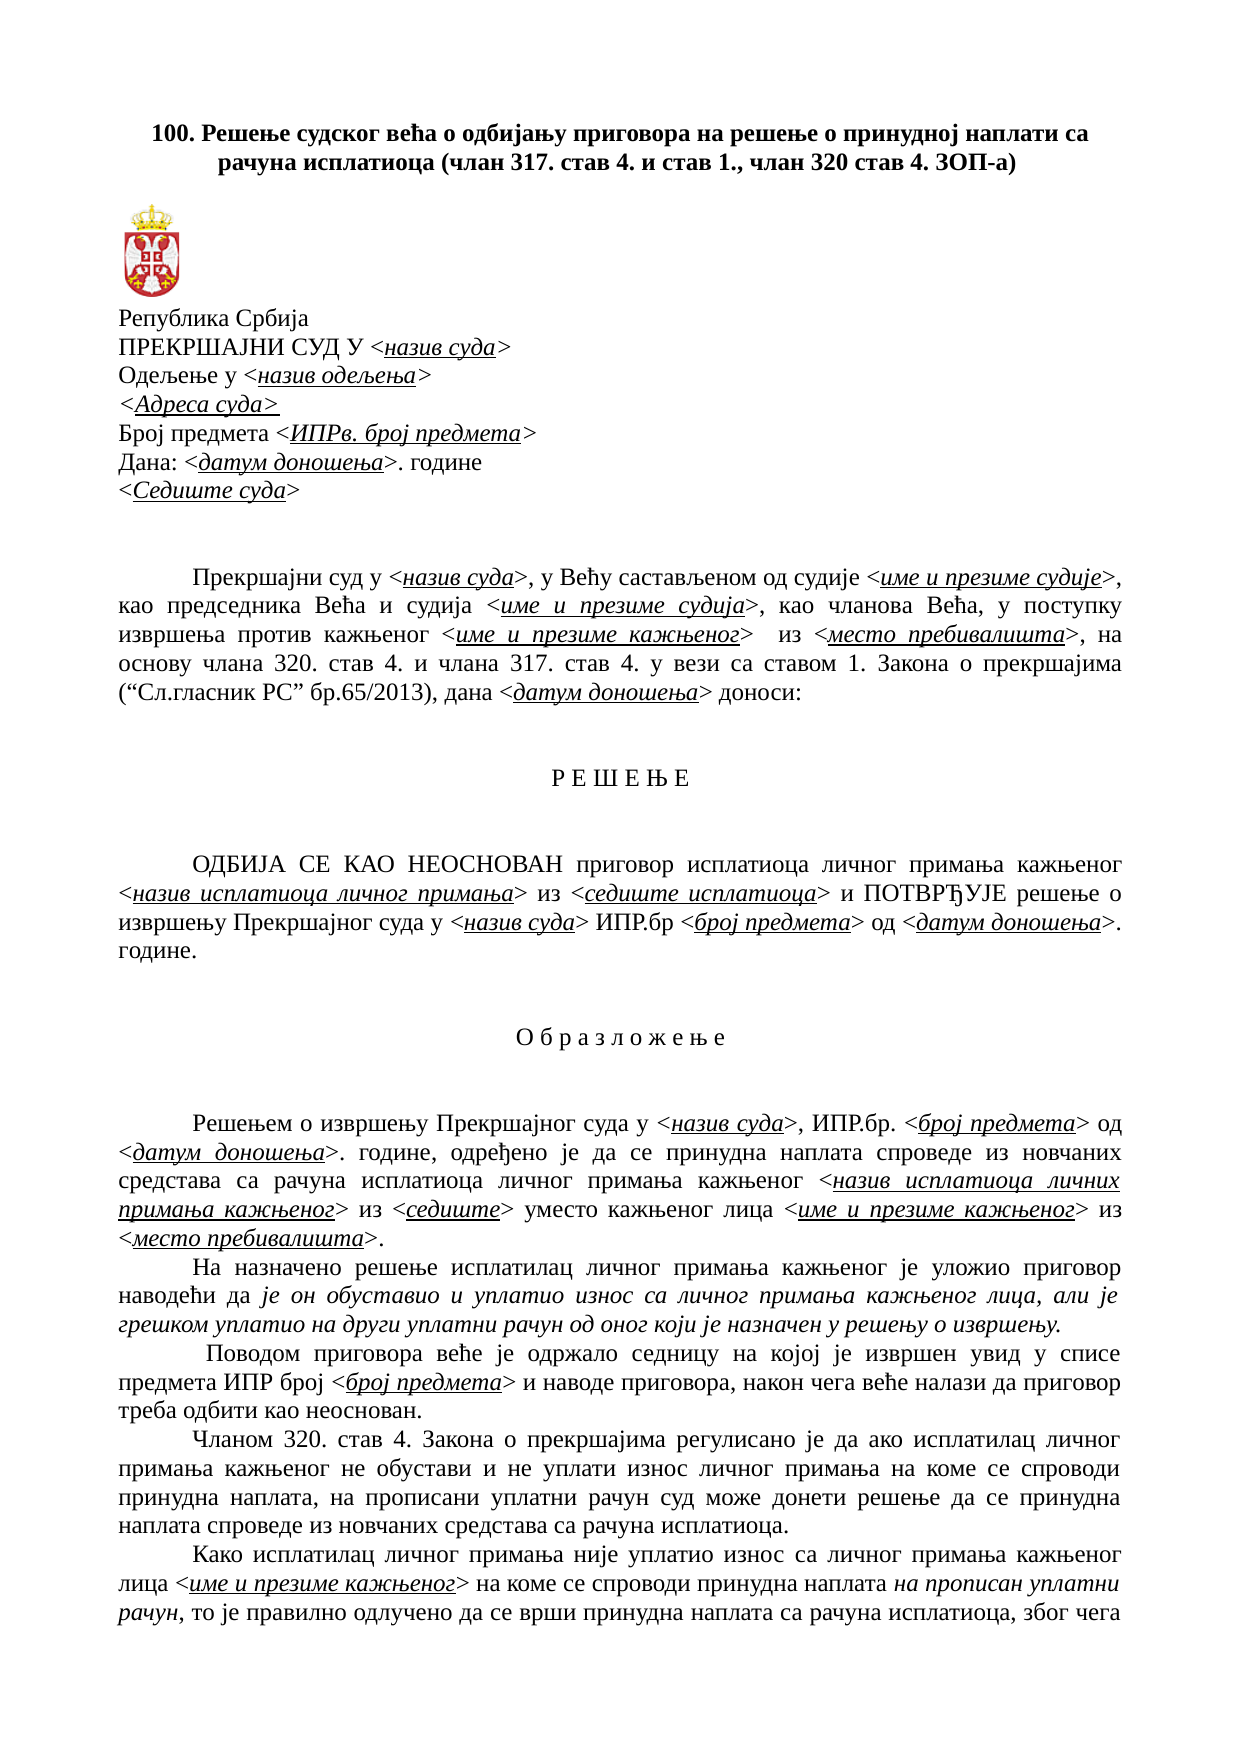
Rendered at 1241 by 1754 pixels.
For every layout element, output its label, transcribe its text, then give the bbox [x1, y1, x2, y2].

text Решењем о извршењу Прекршајног суда у <назив суда>, ИПР.бр. <број предмета> од <датум доношења>. године, одређено је да се принудна наплата спроведе из новчаних средстава са рачуна исплатиоца личног примања кажњеног <назив исплатиоца личних примања кажњеног> из <седиште> уместо кажњеног лица <име и презиме кажњеног> из <место пребивалишта>. [118, 1108, 1122, 1252]
text <Адреса суда> [118, 389, 1122, 418]
text Како исплатилац личног примања није уплатио износ са личног примања кажњеног лица <име и презиме кажњеног> на коме се спроводи принудна наплата на прописан уплатни рачун, то је правилно одлучено да се врши принудна наплата са рачуна исплатиоца, због чега [118, 1539, 1122, 1626]
text Република Србија [118, 303, 1122, 332]
text Р Е Ш Е Њ Е [118, 763, 1122, 792]
text <Седиште суда> [118, 476, 1122, 504]
text Поводом приговора веће је одржало седницу на којој је извршен увид у списе предмета ИПР број <број предмета> и наводе приговора, након чега веће налази да приговор треба одбити као неоснован. [118, 1338, 1122, 1424]
picture [124, 204, 180, 297]
text Чланом 320. став 4. Закона о прекршајима регулисано је да ако исплатилац личног примања кажњеног не обустави и не уплати износ личног примања на коме се спроводи принудна наплата, на прописани уплатни рачун суд може донети решење да се принудна наплата спроведе из новчаних средстава са рачуна исплатиоца. [118, 1424, 1122, 1539]
text ПРЕКРШАЈНИ СУД У <назив суда> [118, 332, 1122, 361]
text О б р а з л о ж е њ е [118, 1022, 1122, 1051]
text Дана: <датум доношења>. године [118, 447, 1122, 476]
text Број предмета <ИПРв. број предмета> [118, 418, 1122, 447]
text На назначено решење исплатилац личног примања кажњеног је уложио приговор наводећи да је он обуставио и уплатио износ са личног примања кажњеног лица, али је грешком уплатио на други уплатни рачун од оног који је назначен у решењу о извршењу. [118, 1252, 1122, 1338]
text Одељење у <назив одељења> [118, 361, 1122, 389]
text 100. Решење судског већа о одбијању приговора на решење о принудној наплати са рачуна исплатиоца (члан 317. став 4. и став 1., члан 320 став 4. ЗОП-а) [118, 118, 1122, 176]
text ОДБИЈА СЕ КАО НЕОСНОВАН приговор исплатиоца личног примања кажњеног <назив исплатиоца личног примања> из <седиште исплатиоца> и ПОТВРЂУЈЕ решење о извршењу Прекршајног суда у <назив суда> ИПР.бр <број предмета> од <датум доношења>. године. [118, 849, 1122, 964]
text Прекршајни суд у <назив суда>, у Већу састављеном од судије <име и презиме судије>, као председника Већа и судија <име и презиме судија>, као чланова Већа, у поступку извршења против кажњеног <име и презиме кажњеног> из <место пребивалишта>, на основу члана 320. став 4. и члана 317. став 4. у вези са ставом 1. Закона о прекршајима (“Сл.гласник РС” бр.65/2013), дана <датум доношења> доноси: [118, 562, 1122, 706]
